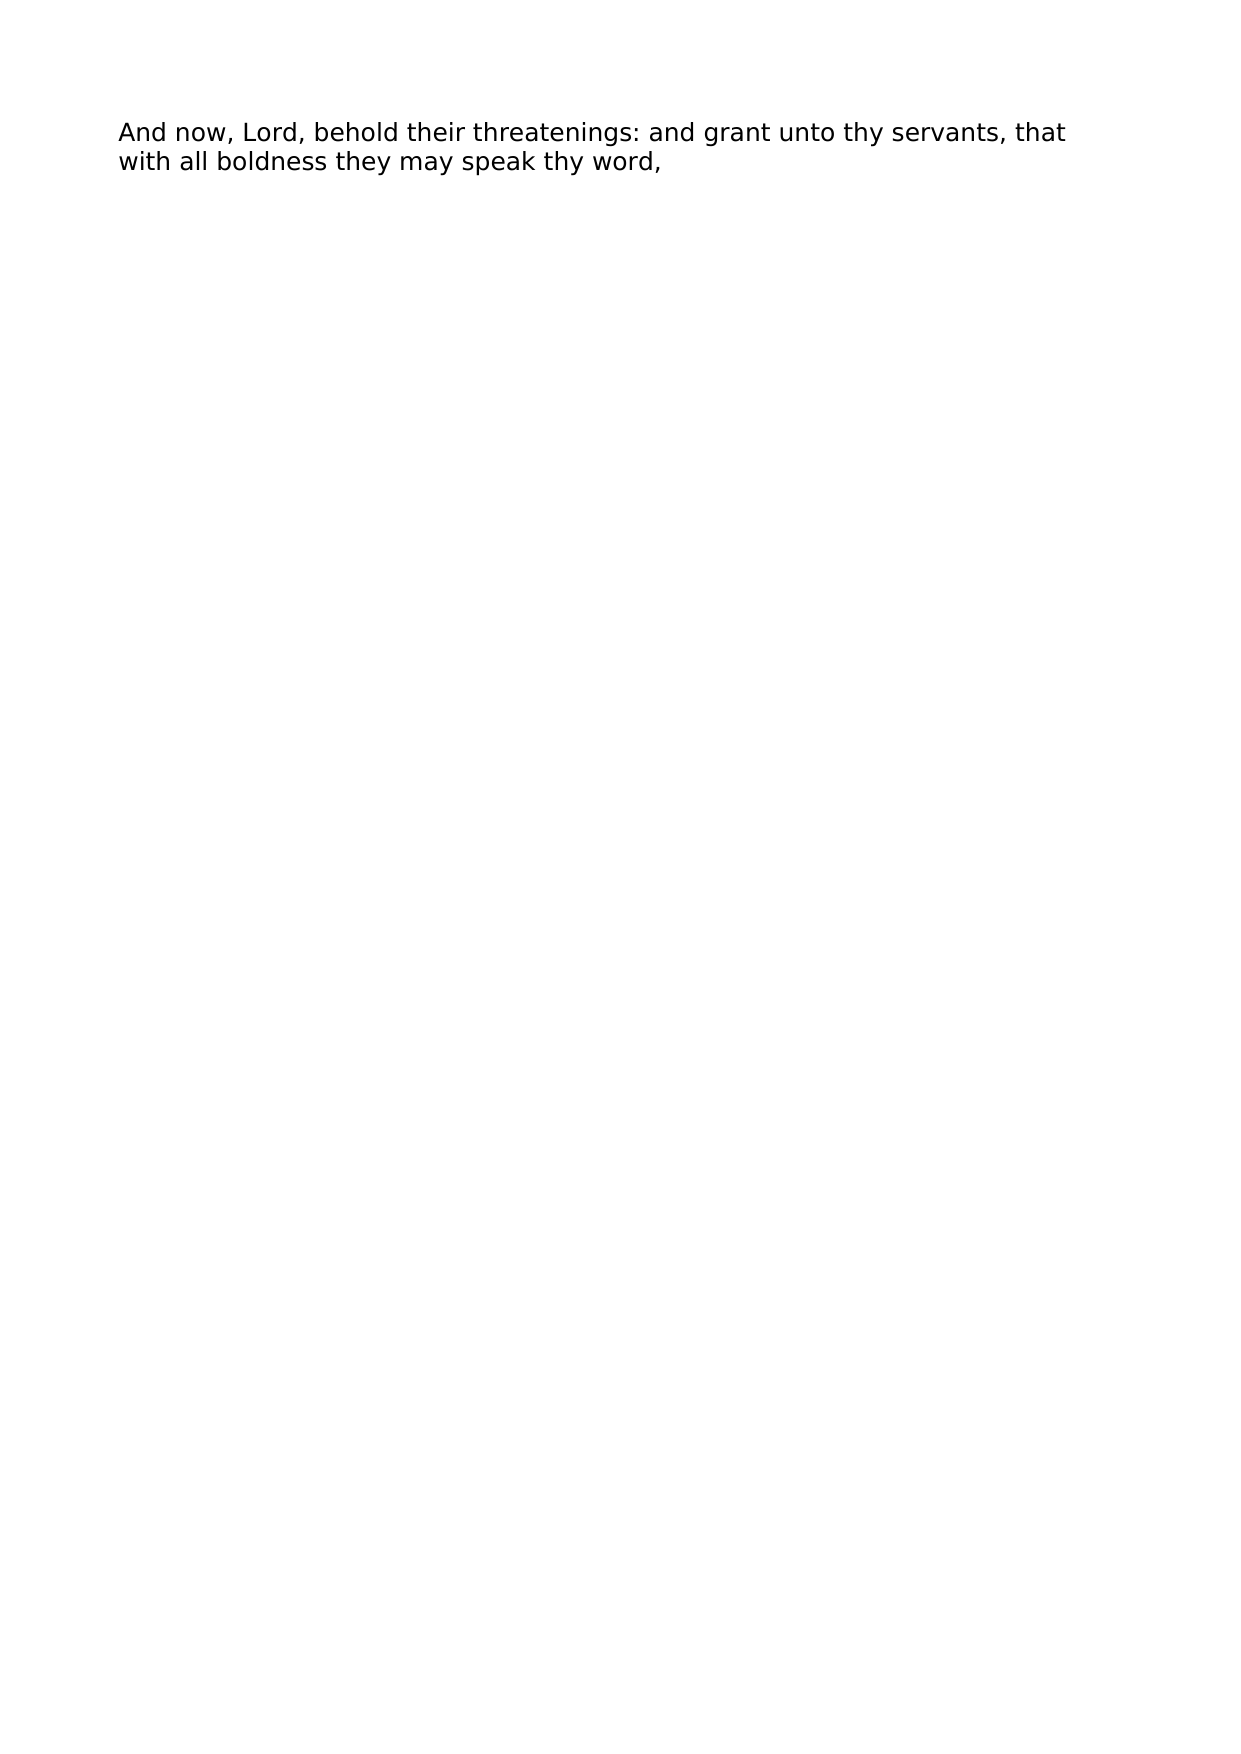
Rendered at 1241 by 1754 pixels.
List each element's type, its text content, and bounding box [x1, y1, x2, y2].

text And now, Lord, behold their threatenings: and grant unto thy servants, that with all boldness they may speak thy word, [118, 118, 1122, 176]
